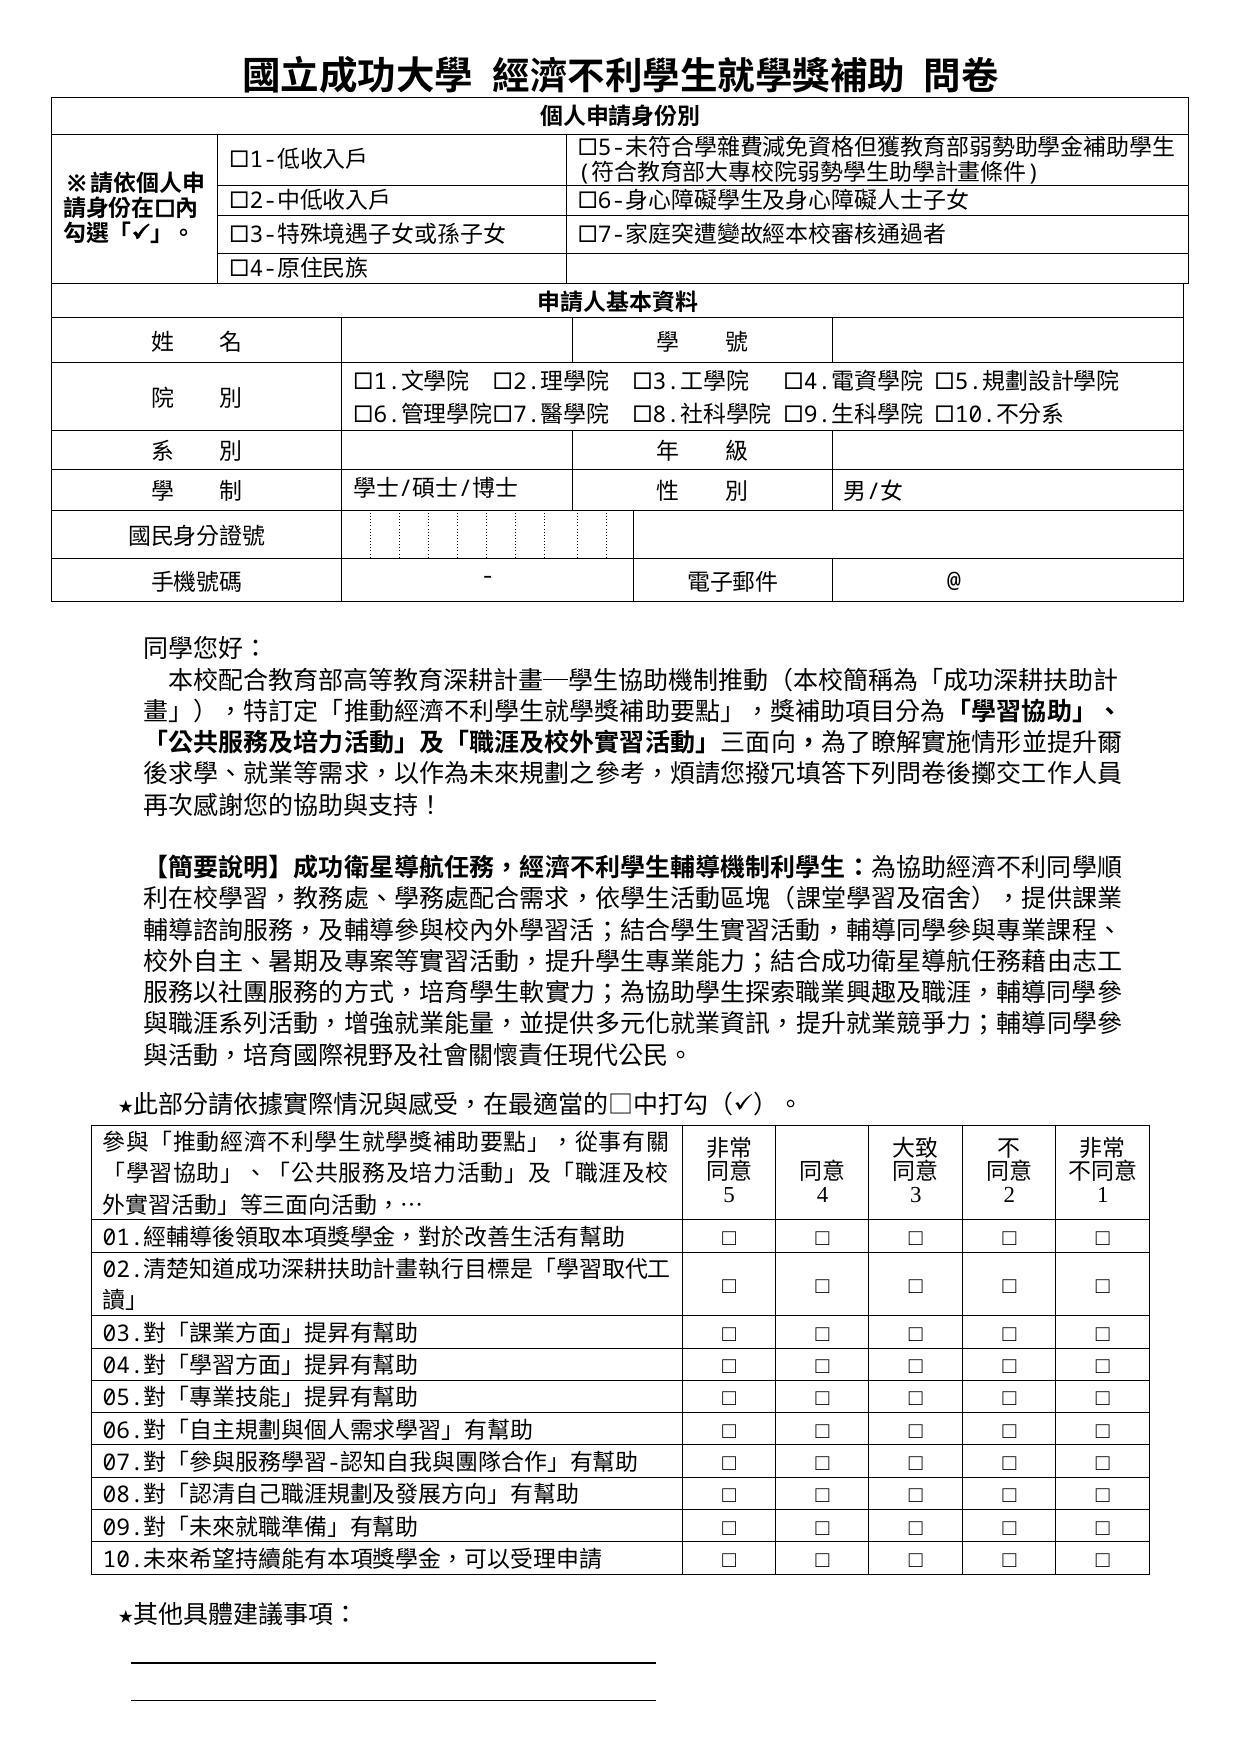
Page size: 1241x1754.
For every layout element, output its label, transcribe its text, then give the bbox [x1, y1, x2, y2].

table_cell □ [776, 1220, 868, 1252]
table_cell □ [963, 1478, 1055, 1509]
table_cell 10.未來希望持續能有本項獎學金，可以受理申請 [92, 1542, 682, 1573]
table_header 同意 4 [776, 1126, 868, 1219]
table_cell ※請依個人申請身份在內勾選「」。 [52, 135, 217, 283]
table_cell □ [963, 1445, 1055, 1477]
table_cell [1184, 558, 1188, 601]
table_cell 07.對「參與服務學習-認知自我與團隊合作」有幫助 [92, 1445, 682, 1477]
table_cell 1-低收入戶 [218, 135, 566, 185]
table_cell [371, 511, 399, 558]
table_cell □ [963, 1510, 1055, 1541]
table_cell □ [1056, 1349, 1149, 1380]
table_cell [833, 318, 1183, 362]
table_cell [1184, 284, 1188, 317]
table_cell [486, 511, 515, 558]
table_cell 08.對「認清自己職涯規劃及發展方向」有幫助 [92, 1478, 682, 1509]
table_cell □ [1056, 1445, 1149, 1477]
table_cell 姓 名 [52, 318, 341, 362]
table_cell □ [869, 1413, 962, 1444]
table_cell [342, 431, 572, 469]
table_cell □ [776, 1316, 868, 1347]
table_cell 01.經輔導後領取本項獎學金，對於改善生活有幫助 [92, 1220, 682, 1252]
table_cell □ [683, 1349, 775, 1380]
table_cell □ [1056, 1220, 1149, 1252]
table_cell □ [869, 1542, 962, 1573]
table_cell □ [683, 1253, 775, 1315]
table_cell - [342, 559, 633, 601]
table_cell □ [776, 1445, 868, 1477]
table_cell 03.對「課業方面」提昇有幫助 [92, 1316, 682, 1347]
table_cell □ [683, 1413, 775, 1444]
table_cell □ [1056, 1253, 1149, 1315]
table_cell [1184, 430, 1188, 469]
table_cell □ [963, 1349, 1055, 1380]
table_cell □ [1056, 1478, 1149, 1509]
table_cell [1184, 469, 1188, 510]
table_cell 院 別 [52, 363, 341, 430]
table_cell □ [1056, 1381, 1149, 1412]
table_cell [342, 511, 371, 558]
table_cell □ [1056, 1413, 1149, 1444]
table_cell 5-未符合學雜費減免資格但獲教育部弱勢助學金補助學生(符合教育部大專校院弱勢學生助學計畫條件) [567, 135, 1188, 185]
table_cell 國民身分證號 [52, 511, 341, 558]
table_cell 性 別 [573, 470, 832, 510]
table_cell □ [683, 1510, 775, 1541]
table_cell □ [776, 1413, 868, 1444]
table_header 個人申請身份別 [52, 98, 1188, 134]
table_cell 4-原住民族 [218, 254, 566, 283]
table_cell 3-特殊境遇子女或孫子女 [218, 216, 566, 253]
table_cell □ [776, 1510, 868, 1541]
table_cell □ [776, 1542, 868, 1573]
table_cell □ [683, 1478, 775, 1509]
table_cell □ [1056, 1316, 1149, 1347]
table_cell [567, 254, 1188, 283]
text 國立成功大學 經濟不利學生就學獎補助 問卷 [118, 59, 1122, 97]
table_cell □ [963, 1381, 1055, 1412]
table_cell [1184, 510, 1188, 558]
table_cell 2-中低收入戶 [218, 186, 566, 215]
table_header 非常 不同意 1 [1056, 1126, 1149, 1219]
table_cell □ [683, 1220, 775, 1252]
table_cell □ [963, 1253, 1055, 1315]
table_cell □ [683, 1316, 775, 1347]
table_header 非常 同意 5 [683, 1126, 775, 1219]
table_cell □ [1056, 1510, 1149, 1541]
table_cell [1184, 362, 1188, 430]
table_cell □ [963, 1220, 1055, 1252]
table_cell 男/女 [833, 470, 1183, 510]
table_cell [342, 318, 572, 362]
text 同學您好： [118, 633, 1122, 664]
table_cell □ [869, 1316, 962, 1347]
table_cell 09.對「未來就職準備」有幫助 [92, 1510, 682, 1541]
table_cell 申請人基本資料 [52, 284, 1183, 317]
table_cell □ [776, 1381, 868, 1412]
table_cell □ [1056, 1542, 1149, 1573]
table_header 大致 同意 3 [869, 1126, 962, 1219]
table_cell 06.對「自主規劃與個人需求學習」有幫助 [92, 1413, 682, 1444]
table_cell □ [776, 1478, 868, 1509]
table_cell 學 制 [52, 470, 341, 510]
table_cell 05.對「專業技能」提昇有幫助 [92, 1381, 682, 1412]
text ★其他具體建議事項： [118, 1593, 1122, 1631]
table_cell □ [963, 1316, 1055, 1347]
table_header 不 同意 2 [963, 1126, 1055, 1219]
table_cell □ [869, 1253, 962, 1315]
table_cell □ [963, 1542, 1055, 1573]
table_cell □ [776, 1253, 868, 1315]
table_cell 學士/碩士/博士 [342, 470, 572, 510]
table_cell 系 別 [52, 431, 341, 469]
table_cell □ [683, 1381, 775, 1412]
table_cell [544, 511, 578, 558]
table_cell 手機號碼 [52, 559, 341, 601]
table_cell [634, 511, 1183, 558]
table_cell [515, 511, 544, 558]
table_cell □ [963, 1413, 1055, 1444]
table_cell □ [869, 1220, 962, 1252]
table_cell 7-家庭突遭變故經本校審核通過者 [567, 216, 1188, 253]
table_cell @ [833, 559, 1183, 601]
table_cell □ [869, 1445, 962, 1477]
table_header 參與「推動經濟不利學生就學獎補助要點」，從事有關「學習協助」、「公共服務及培力活動」及「職涯及校外實習活動」等三面向活動，… [92, 1126, 682, 1219]
table_cell 04.對「學習方面」提昇有幫助 [92, 1349, 682, 1380]
table_cell [833, 431, 1183, 469]
table_cell 年 級 [573, 431, 832, 469]
table_cell 02.清楚知道成功深耕扶助計畫執行目標是「學習取代工讀」 [92, 1253, 682, 1315]
table_cell 6-身心障礙學生及身心障礙人士子女 [567, 186, 1188, 215]
table_cell [578, 511, 607, 558]
table_cell 電子郵件 [634, 559, 832, 601]
table_cell [400, 511, 428, 558]
table_cell 1.文學院 2.理學院 3.工學院 4.電資學院 5.規劃設計學院 6.管理學院7.醫學院 8.社科學院 9.生科學院 10.不分系 [342, 363, 1183, 430]
table_cell □ [776, 1349, 868, 1380]
table_cell □ [683, 1542, 775, 1573]
table_cell [1184, 317, 1188, 362]
table_cell 學 號 [573, 318, 832, 362]
table_cell □ [869, 1381, 962, 1412]
table_cell □ [869, 1510, 962, 1541]
table_cell □ [869, 1478, 962, 1509]
table_cell □ [869, 1349, 962, 1380]
table_cell [457, 511, 486, 558]
table_cell □ [683, 1445, 775, 1477]
table_cell [607, 511, 633, 558]
table_cell [428, 511, 457, 558]
text 【簡要說明】成功衛星導航任務，經濟不利學生輔導機制利學生：為協助經濟不利同學順利在校學習，教務處、學務處配合需求，依學生活動區塊（課堂學習及宿舍），提供課業輔導諮詢服務，及輔導參與校內外學習活；結合學生實習活動，輔導同學參與專業課程、校外自主、暑期及專案等實習活動，提升學生專業能力；結合成功衛星導航任務藉由志工服務以社團服務的方式，培育學生軟實力；為協助學生探索職業興趣及職涯，輔導同學參與職涯系列活動，增強就業能量，並提供多元化就業資訊，提升就業競爭力；輔導同學參與活動，培育國際視野及社會關懷責任現代公民。 [143, 852, 1122, 1070]
text 本校配合教育部高等教育深耕計畫─學生協助機制推動（本校簡稱為「成功深耕扶助計畫」），特訂定「推動經濟不利學生就學獎補助要點」，獎補助項目分為「學習協助」、「公共服務及培力活動」及「職涯及校外實習活動」三面向，為了瞭解實施情形並提升爾後求學、就業等需求，以作為未來規劃之參考，煩請您撥冗填答下列問卷後擲交工作人員。再次感謝您的協助與支持！ [143, 664, 1122, 820]
text ★此部分請依據實際情況與感受，在最適當的□中打勾（）。 [118, 1070, 1122, 1124]
